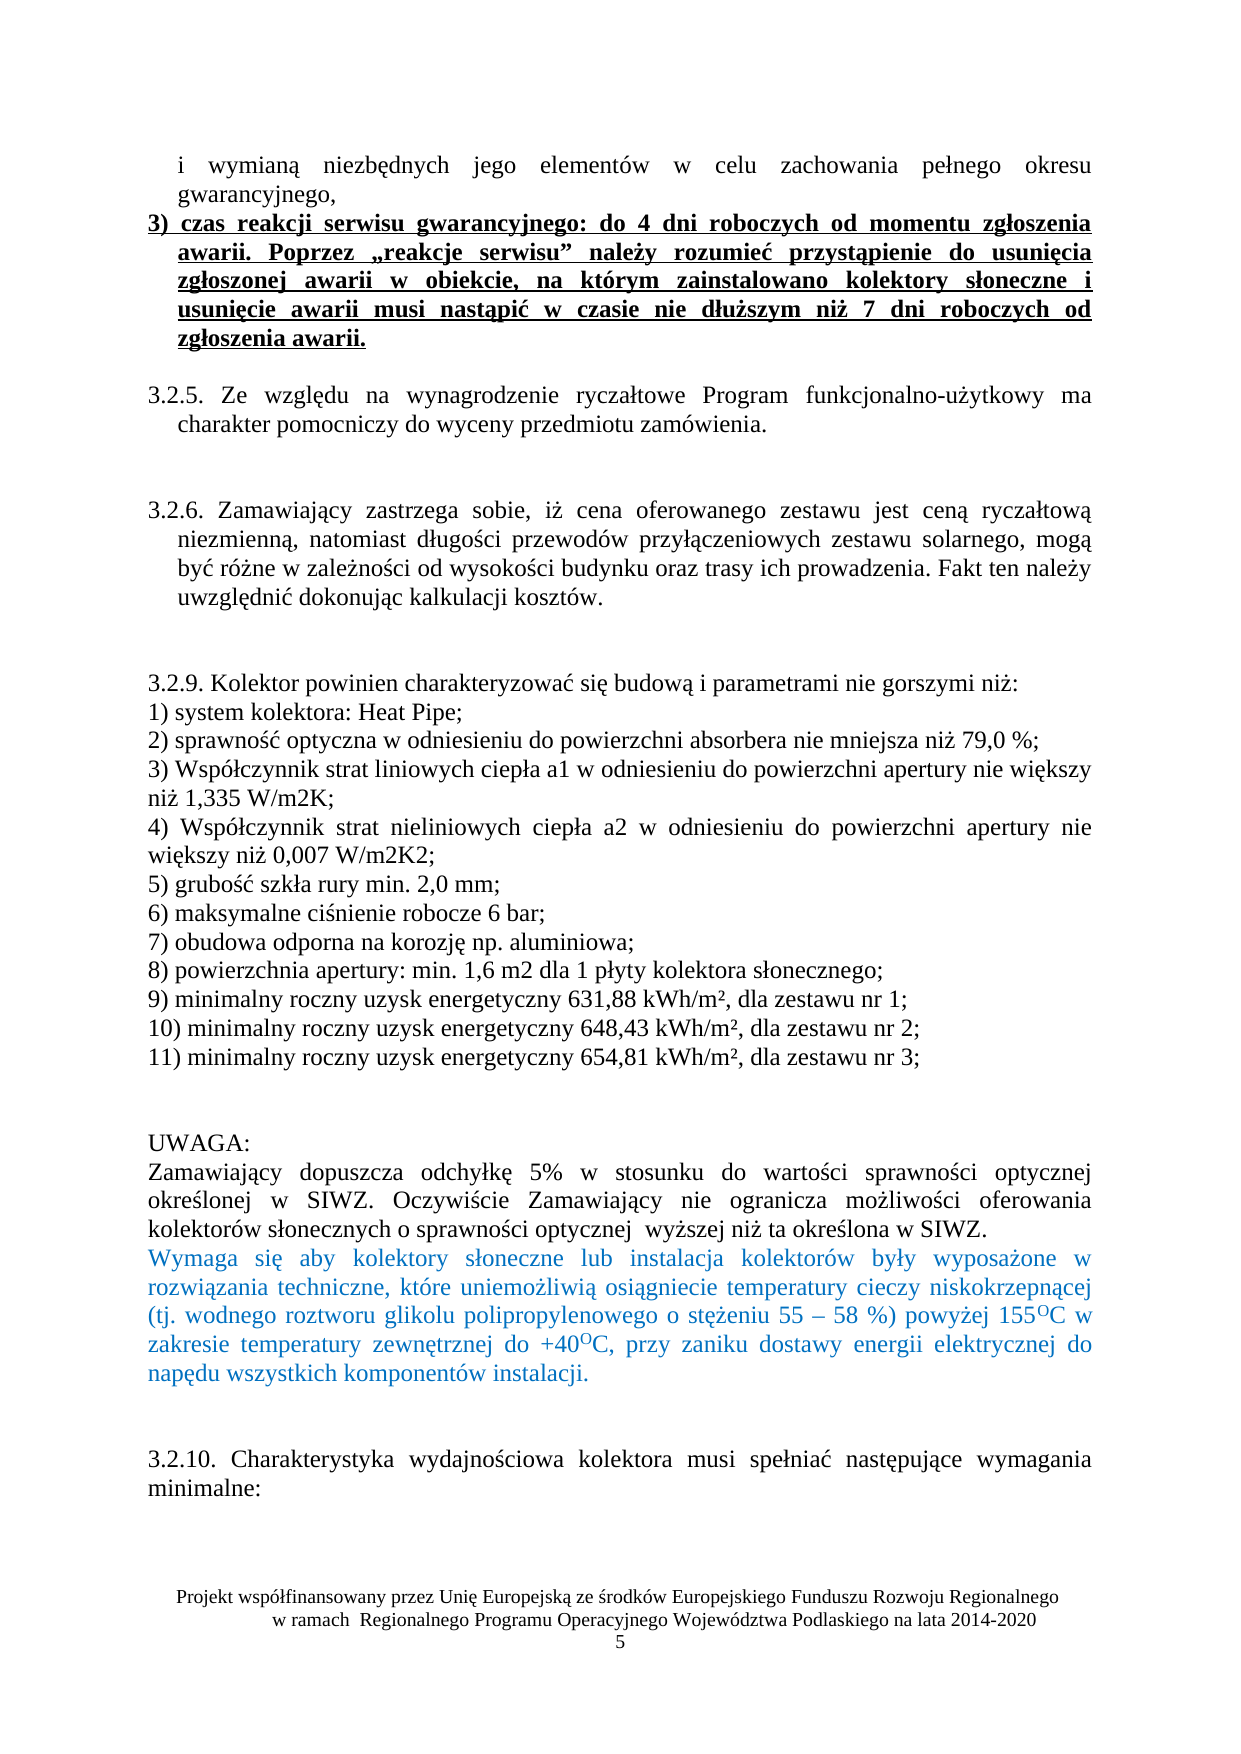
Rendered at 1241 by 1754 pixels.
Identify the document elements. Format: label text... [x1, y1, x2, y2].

text Wymaga się aby kolektory słoneczne lub instalacja kolektorów były wyposażone w rozwiązania techniczne, które uniemożliwią osiągniecie temperatury cieczy niskokrzepnącej (tj. wodnego roztworu glikolu polipropylenowego o stężeniu 55 – 58 %) powyżej 155OC w zakresie temperatury zewnętrznej do +40OC, przy zaniku dostawy energii elektrycznej do napędu wszystkich komponentów instalacji. [148, 1243, 1092, 1387]
text 6) maksymalne ciśnienie robocze 6 bar; [148, 898, 1092, 927]
text 5) grubość szkła rury min. 2,0 mm; [148, 869, 1092, 898]
text 10) minimalny roczny uzysk energetyczny 648,43 kWh/m², dla zestawu nr 2; [148, 1013, 1092, 1042]
text Zamawiający dopuszcza odchyłkę 5% w stosunku do wartości sprawności optycznej określonej w SIWZ. Oczywiście Zamawiający nie ogranicza możliwości oferowania kolektorów słonecznych o sprawności optycznej wyższej niż ta określona w SIWZ. [148, 1157, 1092, 1243]
text 3) czas reakcji serwisu gwarancyjnego: do 4 dni roboczych od momentu zgłoszenia [148, 208, 1092, 233]
text 7) obudowa odporna na korozję np. aluminiowa; [148, 927, 1092, 955]
text 4) Współczynnik strat nieliniowych ciepła a2 w odniesieniu do powierzchni apertury nie większy niż 0,007 W/m2K2; [148, 812, 1092, 869]
text 8) powierzchnia apertury: min. 1,6 m2 dla 1 płyty kolektora słonecznego; [148, 955, 1092, 984]
text awarii. Poprzez „reakcje serwisu” należy rozumieć przystąpienie do usunięcia zgłoszonej awarii w obiekcie, na którym zainstalowano kolektory słoneczne i usunięcie awarii musi nastąpić w czasie nie dłuższym niż 7 dni roboczych od zgłoszenia awarii. [148, 234, 1092, 352]
text 3.2.5. Ze względu na wynagrodzenie ryczałtowe Program funkcjonalno-użytkowy ma charakter pomocniczy do wyceny przedmiotu zamówienia. [148, 380, 1092, 438]
text 3) Współczynnik strat liniowych ciepła a1 w odniesieniu do powierzchni apertury nie większy niż 1,335 W/m2K; [148, 754, 1092, 812]
text 3.2.9. Kolektor powinien charakteryzować się budową i parametrami nie gorszymi niż: [148, 668, 1092, 697]
text 9) minimalny roczny uzysk energetyczny 631,88 kWh/m², dla zestawu nr 1; [148, 984, 1092, 1013]
text 1) system kolektora: Heat Pipe; [148, 697, 1092, 725]
text i wymianą niezbędnych jego elementów w celu zachowania pełnego okresu gwarancyjnego, [148, 150, 1092, 208]
text 3.2.10. Charakterystyka wydajnościowa kolektora musi spełniać następujące wymagania minimalne: [148, 1444, 1092, 1502]
text 3.2.6. Zamawiający zastrzega sobie, iż cena oferowanego zestawu jest ceną ryczałtową niezmienną, natomiast długości przewodów przyłączeniowych zestawu solarnego, mogą być różne w zależności od wysokości budynku oraz trasy ich prowadzenia. Fakt ten należy uwzględnić dokonując kalkulacji kosztów. [148, 495, 1092, 610]
text UWAGA: [148, 1128, 1092, 1157]
text 11) minimalny roczny uzysk energetyczny 654,81 kWh/m², dla zestawu nr 3; [148, 1042, 1092, 1070]
text 2) sprawność optyczna w odniesieniu do powierzchni absorbera nie mniejsza niż 79,0 %; [148, 725, 1092, 754]
